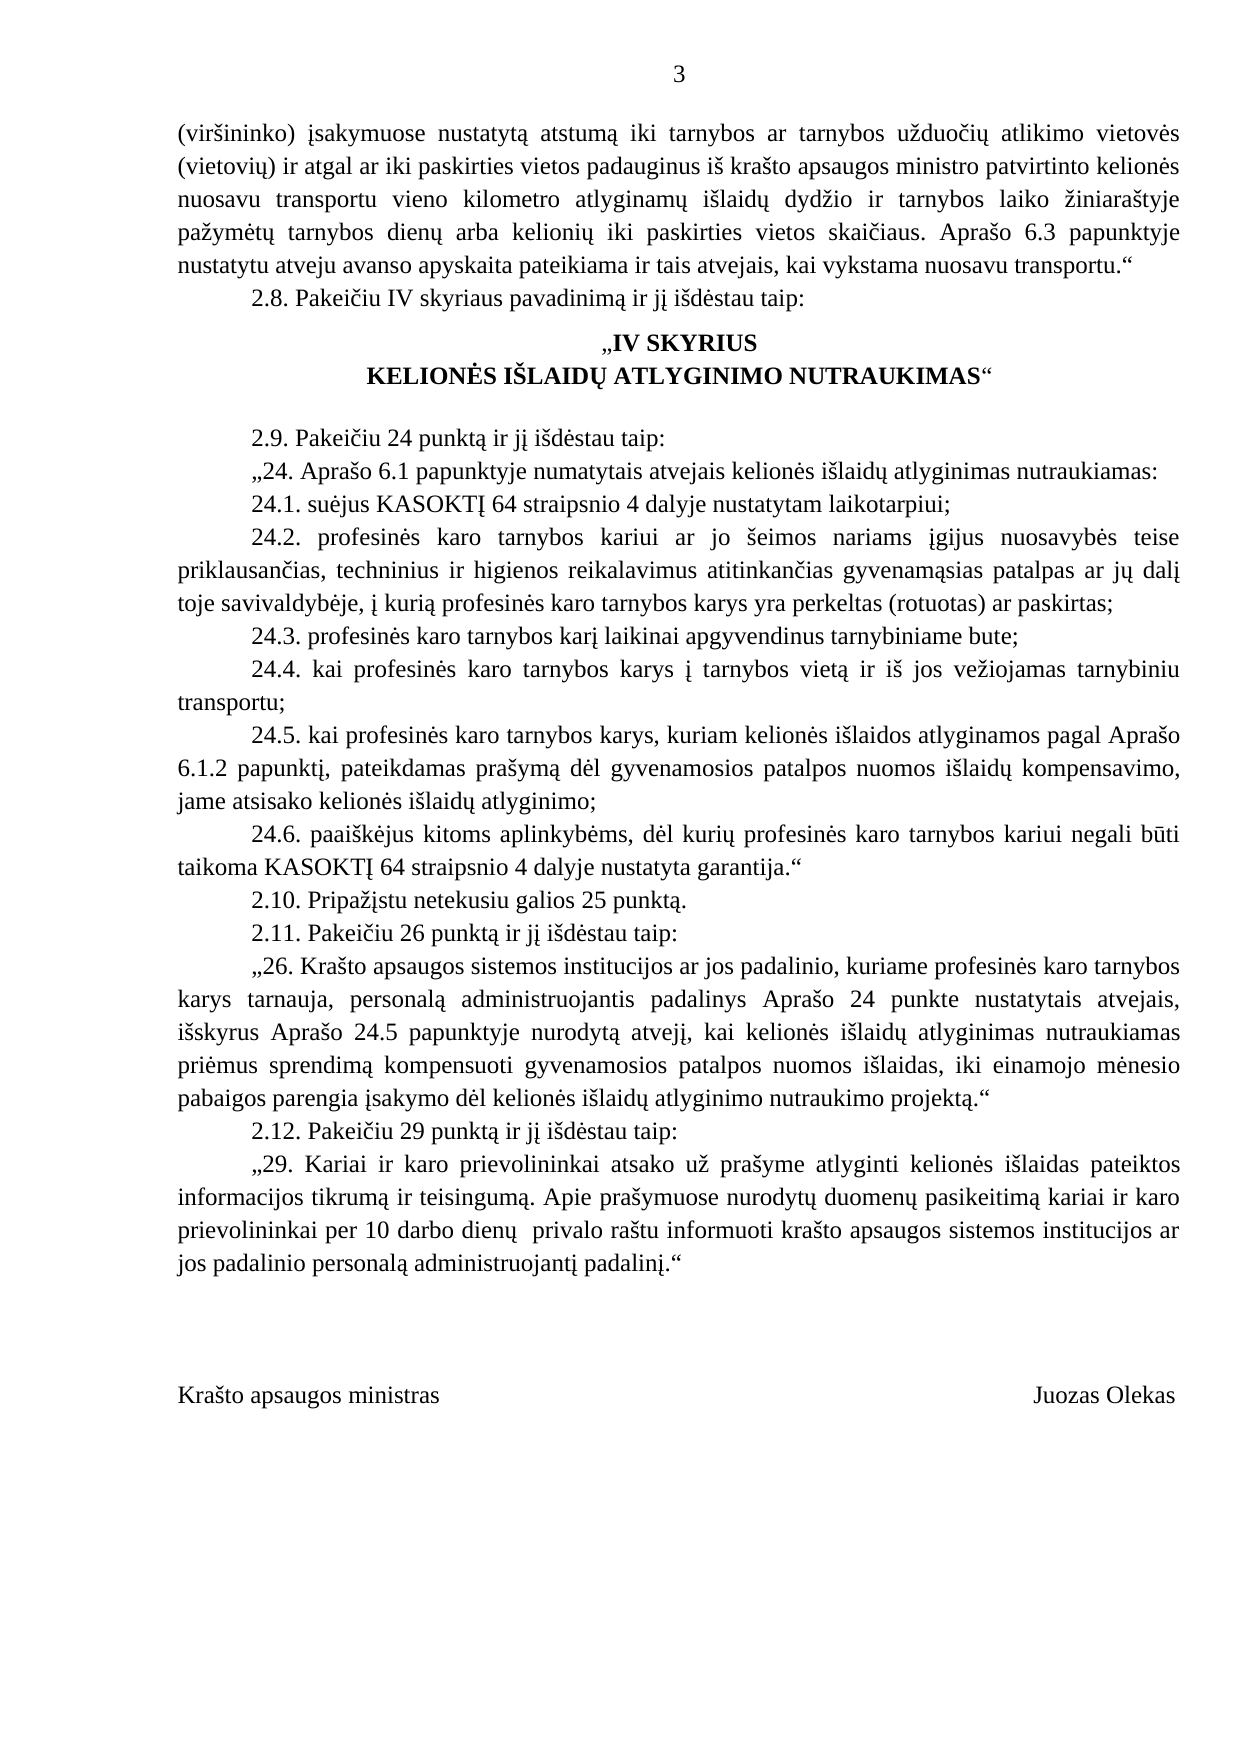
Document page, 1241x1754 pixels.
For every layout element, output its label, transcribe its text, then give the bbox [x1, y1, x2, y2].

text 2.12. Pakeičiu 29 punktą ir jį išdėstau taip: [177, 1116, 1181, 1145]
text (viršininko) įsakymuose nustatytą atstumą iki tarnybos ar tarnybos užduočių atlikimo vietovės (vietovių) ir atgal ar iki paskirties vietos padauginus iš krašto apsaugos ministro patvirtinto kelionės nuosavu transportu vieno kilometro atlyginamų išlaidų dydžio ir tarnybos laiko žiniaraštyje pažymėtų tarnybos dienų arba kelionių iki paskirties vietos skaičiaus. Aprašo 6.3 papunktyje nustatytu atveju avanso apyskaita pateikiama ir tais atvejais, kai vykstama nuosavu transportu.“ [177, 118, 1181, 279]
text 2.8. Pakeičiu IV skyriaus pavadinimą ir jį išdėstau taip: [177, 283, 1181, 312]
text Krašto apsaugos ministras Juozas Olekas [177, 1381, 1181, 1409]
text 24.4. kai profesinės karo tarnybos karys į tarnybos vietą ir iš jos vežiojamas tarnybiniu transportu; [177, 654, 1181, 716]
text „ 24. Aprašo 6.1 papunktyje numatytais atvejais kelionės išlaidų atlyginimas nutraukiamas: [177, 456, 1181, 485]
text 2.11. Pakeičiu 26 punktą ir jį išdėstau taip: [177, 918, 1181, 947]
text 24.1. suėjus KASOKTĮ 64 straipsnio 4 dalyje nustatytam laikotarpiui; [177, 489, 1181, 518]
text „26. Krašto apsaugos sistemos institucijos ar jos padalinio, kuriame profesinės karo tarnybos karys tarnauja, personalą administruojantis padalinys Aprašo 24 punkte nustatytais atvejais, išskyrus Aprašo 24.5 papunktyje nurodytą atvejį, kai kelionės išlaidų atlyginimas nutraukiamas priėmus sprendimą kompensuoti gyvenamosios patalpos nuomos išlaidas, iki einamojo mėnesio pabaigos parengia įsakymo dėl kelionės išlaidų atlyginimo nutraukimo projektą.“ [177, 951, 1181, 1112]
text „29. Kariai ir karo prievolininkai atsako už prašyme atlyginti kelionės išlaidas pateiktos informacijos tikrumą ir teisingumą. Apie prašymuose nurodytų duomenų pasikeitimą kariai ir karo prievolininkai per 10 darbo dienų privalo raštu informuoti krašto apsaugos sistemos institucijos ar jos padalinio personalą administruojantį padalinį.“ [177, 1149, 1181, 1277]
text KELIONĖS IŠLAIDŲ ATLYGINIMO NUTRAUKIMAS“ [177, 361, 1181, 390]
text 24.5. kai profesinės karo tarnybos karys, kuriam kelionės išlaidos atlyginamos pagal Aprašo 6.1.2 papunktį, pateikdamas prašymą dėl gyvenamosios patalpos nuomos išlaidų kompensavimo, jame atsisako kelionės išlaidų atlyginimo; [177, 720, 1181, 815]
text „IV SKYRIUS [177, 328, 1181, 357]
text 24.3. profesinės karo tarnybos karį laikinai apgyvendinus tarnybiniame bute; [177, 621, 1181, 650]
text 24.6. paaiškėjus kitoms aplinkybėms, dėl kurių profesinės karo tarnybos kariui negali būti taikoma KASOKTĮ 64 straipsnio 4 dalyje nustatyta garantija.“ [177, 819, 1181, 881]
text 2.9. Pakeičiu 24 punktą ir jį išdėstau taip: [177, 423, 1181, 452]
text 2.10. Pripažįstu netekusiu galios 25 punktą. [177, 885, 1181, 914]
text 24.2. profesinės karo tarnybos kariui ar jo šeimos nariams įgijus nuosavybės teise priklausančias, techninius ir higienos reikalavimus atitinkančias gyvenamąsias patalpas ar jų dalį toje savivaldybėje, į kurią profesinės karo tarnybos karys yra perkeltas (rotuotas) ar paskirtas; [177, 522, 1181, 617]
